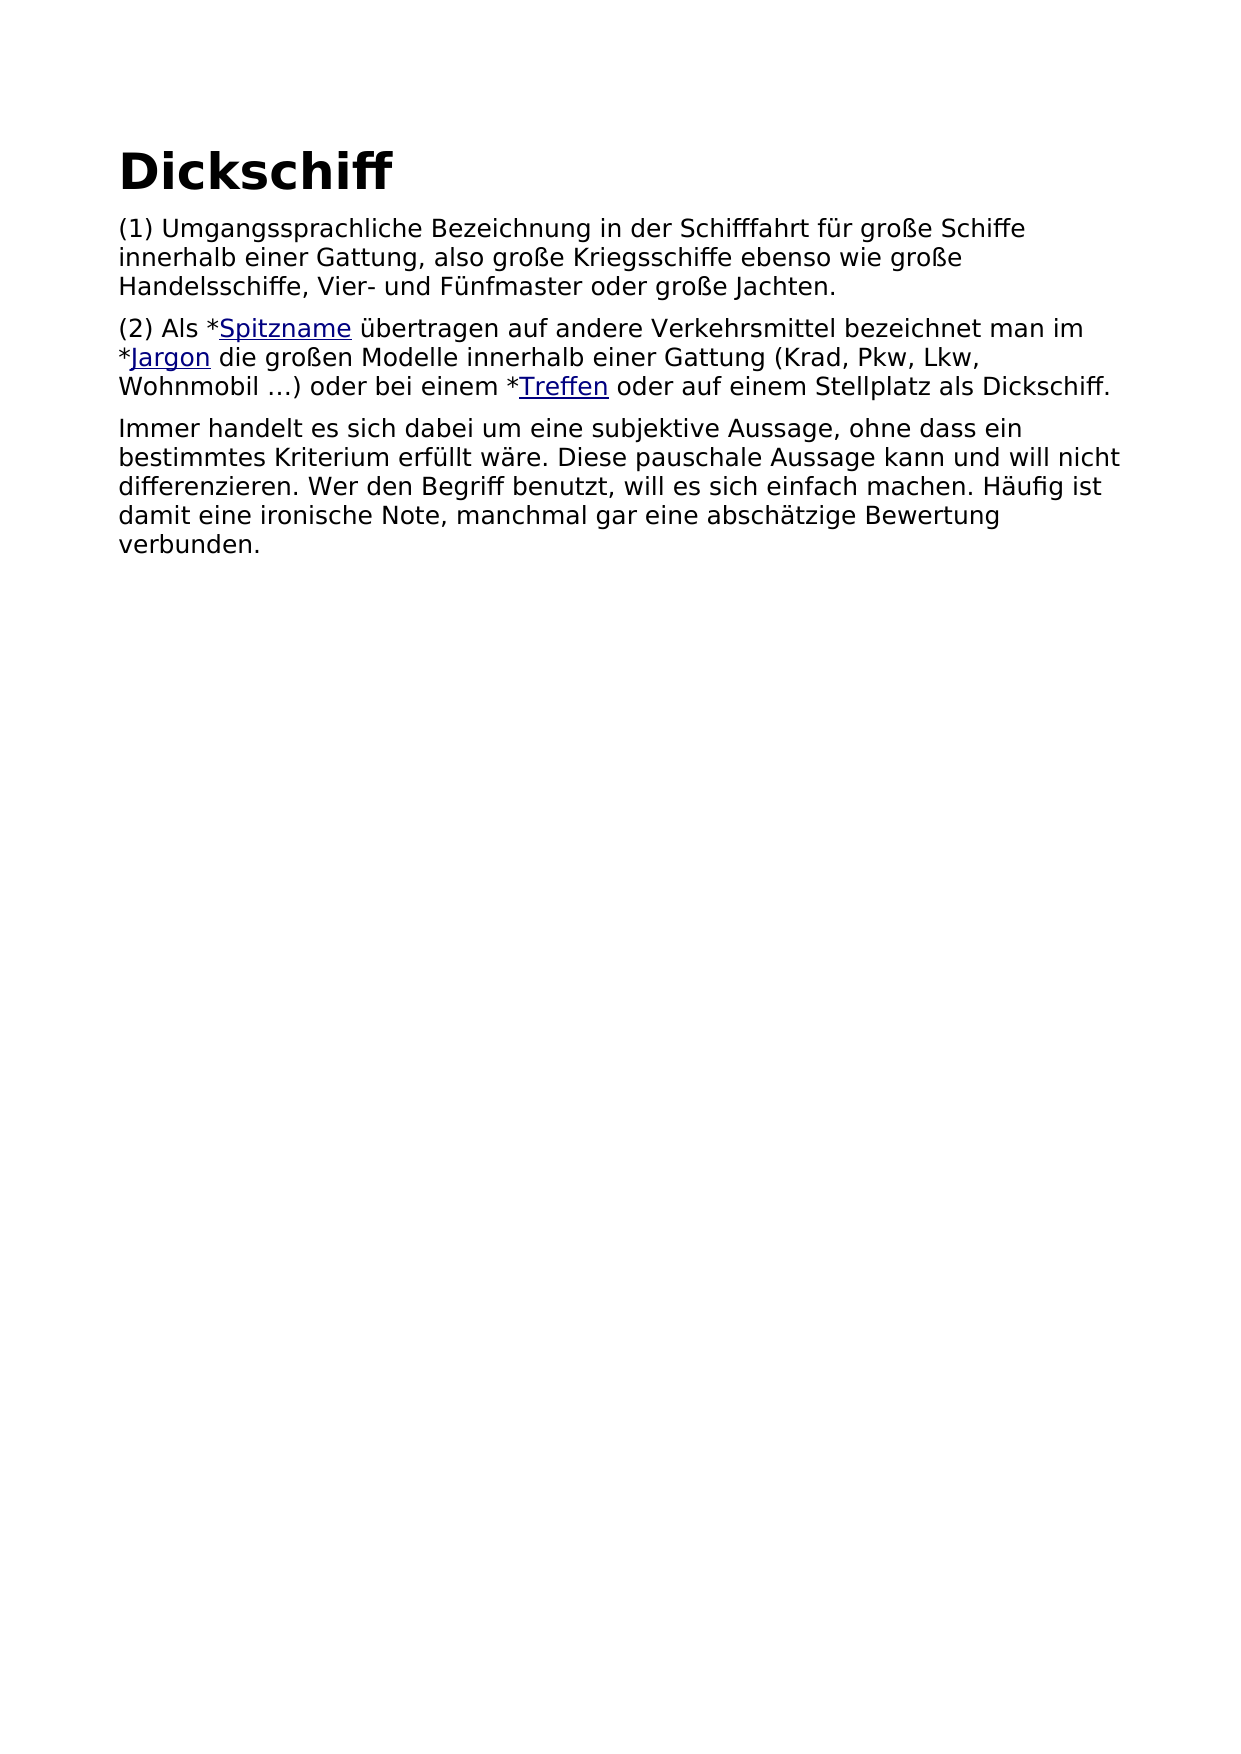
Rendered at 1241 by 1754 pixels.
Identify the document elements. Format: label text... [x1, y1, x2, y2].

text (2) Als *Spitzname übertragen auf andere Verkehrsmittel bezeichnet man im *Jargon die großen Modelle innerhalb einer Gattung (Krad, Pkw, Lkw, Wohnmobil …) oder bei einem *Treffen oder auf einem Stellplatz als Dickschiff. [118, 314, 1122, 401]
subtitle Dickschiff [118, 143, 1122, 201]
text Immer handelt es sich dabei um eine subjektive Aussage, ohne dass ein bestimmtes Kriterium erfüllt wäre. Diese pauschale Aussage kann und will nicht differenzieren. Wer den Begriff benutzt, will es sich einfach machen. Häufig ist damit eine ironische Note, manchmal gar eine abschätzige Bewertung verbunden. [118, 414, 1122, 560]
text (1) Umgangssprachliche Bezeichnung in der Schifffahrt für große Schiffe innerhalb einer Gattung, also große Kriegsschiffe ebenso wie große Handelsschiffe, Vier- und Fünfmaster oder große Jachten. [118, 214, 1122, 301]
